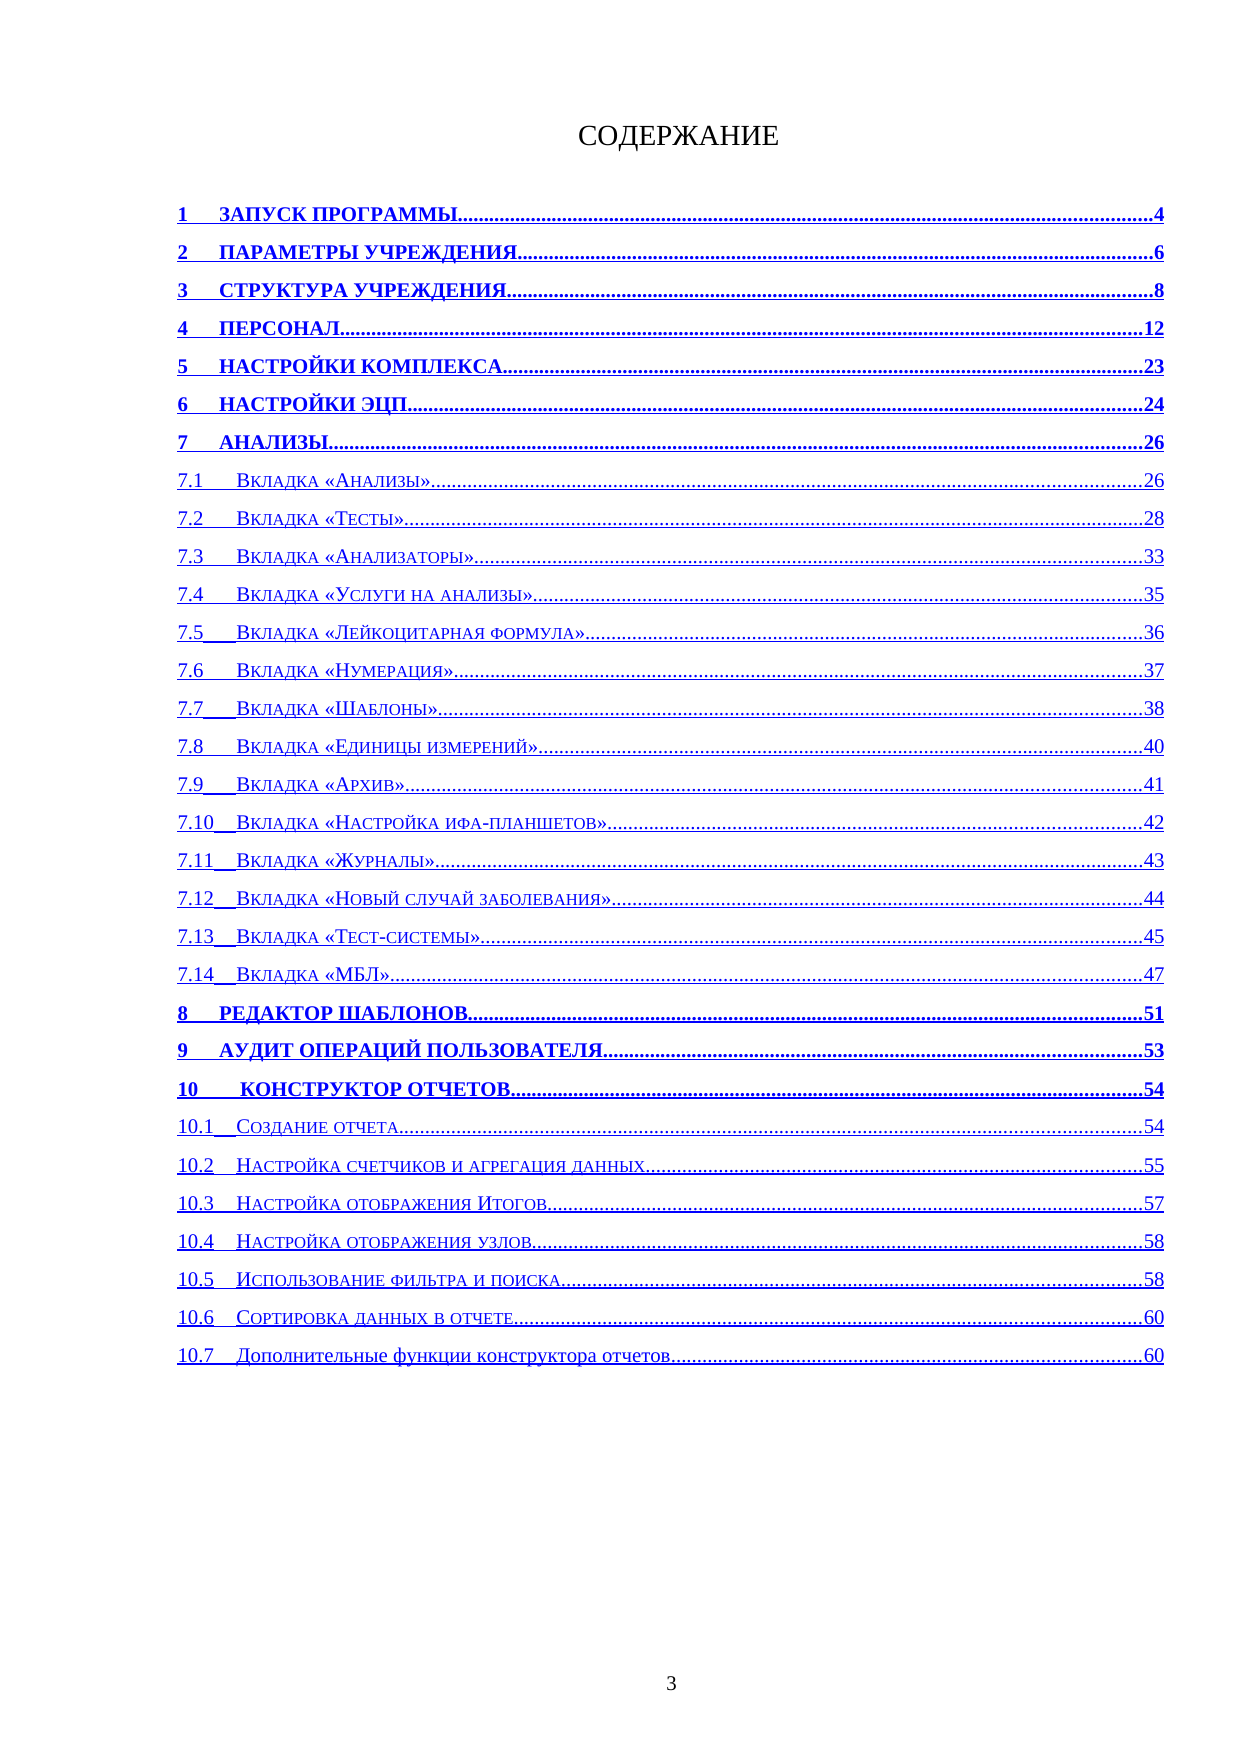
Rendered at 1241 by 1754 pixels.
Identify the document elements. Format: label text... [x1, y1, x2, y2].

text 1 ЗАПУСК ПРОГРАММЫ 4 [177, 202, 1165, 226]
text 7.8 Вкладка «Единицы измерений» 40 [177, 734, 1165, 758]
text 10.2 Настройка счетчиков и агрегация данных 55 [177, 1152, 1165, 1177]
text 2 ПАРАМЕТРЫ УЧРЕЖДЕНИЯ 6 [177, 240, 1165, 264]
text 7.12 Вкладка «Новый случай заболевания» 44 [177, 886, 1165, 910]
text 10 КОНСТРУКТОР ОТЧЕТОВ 54 [177, 1076, 1165, 1101]
text 8 РЕДАКТОР ШАБЛОНОВ 51 [177, 1000, 1165, 1024]
text 7.10 Вкладка «Настройка ифа-планшетов» 42 [177, 810, 1165, 834]
text 7.9 Вкладка «Архив» 41 [177, 772, 1165, 796]
text 10.3 Настройка отображения Итогов 57 [177, 1191, 1165, 1214]
text 7.4 Вкладка «Услуги на анализы» 35 [177, 582, 1165, 606]
text 4 ПЕРСОНАЛ 12 [177, 316, 1165, 340]
text 5 НАСТРОЙКИ КОМПЛЕКСА 23 [177, 354, 1165, 378]
text 7.11 Вкладка «Журналы» 43 [177, 848, 1165, 872]
text 7 АНАЛИЗЫ 26 [177, 430, 1165, 454]
text СОДЕРЖАНИЕ [177, 118, 1180, 152]
text 7.7 Вкладка «Шаблоны» 38 [177, 696, 1165, 720]
text 7.5 Вкладка «Лейкоцитарная формула» 36 [177, 620, 1165, 644]
text 10.7 Дополнительные функции конструктора отчетов 60 [177, 1343, 1165, 1367]
text 3 СТРУКТУРА УЧРЕЖДЕНИЯ 8 [177, 278, 1165, 302]
text 9 АУДИТ ОПЕРАЦИЙ ПОЛЬЗОВАТЕЛЯ 53 [177, 1038, 1165, 1062]
text 7.1 Вкладка «Анализы» 26 [177, 468, 1165, 492]
text 7.3 Вкладка «Анализаторы» 33 [177, 544, 1165, 568]
text 7.2 Вкладка «Тесты» 28 [177, 506, 1165, 530]
text 10.5 Использование фильтра и поиска 58 [177, 1267, 1165, 1291]
text 7.13 Вкладка «Тест-системы» 45 [177, 924, 1165, 948]
text 10.1 Создание отчета 54 [177, 1114, 1165, 1138]
text 10.4 Настройка отображения узлов 58 [177, 1228, 1165, 1253]
text 7.14 Вкладка «МБЛ» 47 [177, 962, 1165, 986]
text 10.6 Сортировка данных в отчете 60 [177, 1304, 1165, 1329]
text 7.6 Вкладка «Нумерация» 37 [177, 658, 1165, 682]
text 6 НАСТРОЙКИ ЭЦП 24 [177, 392, 1165, 416]
